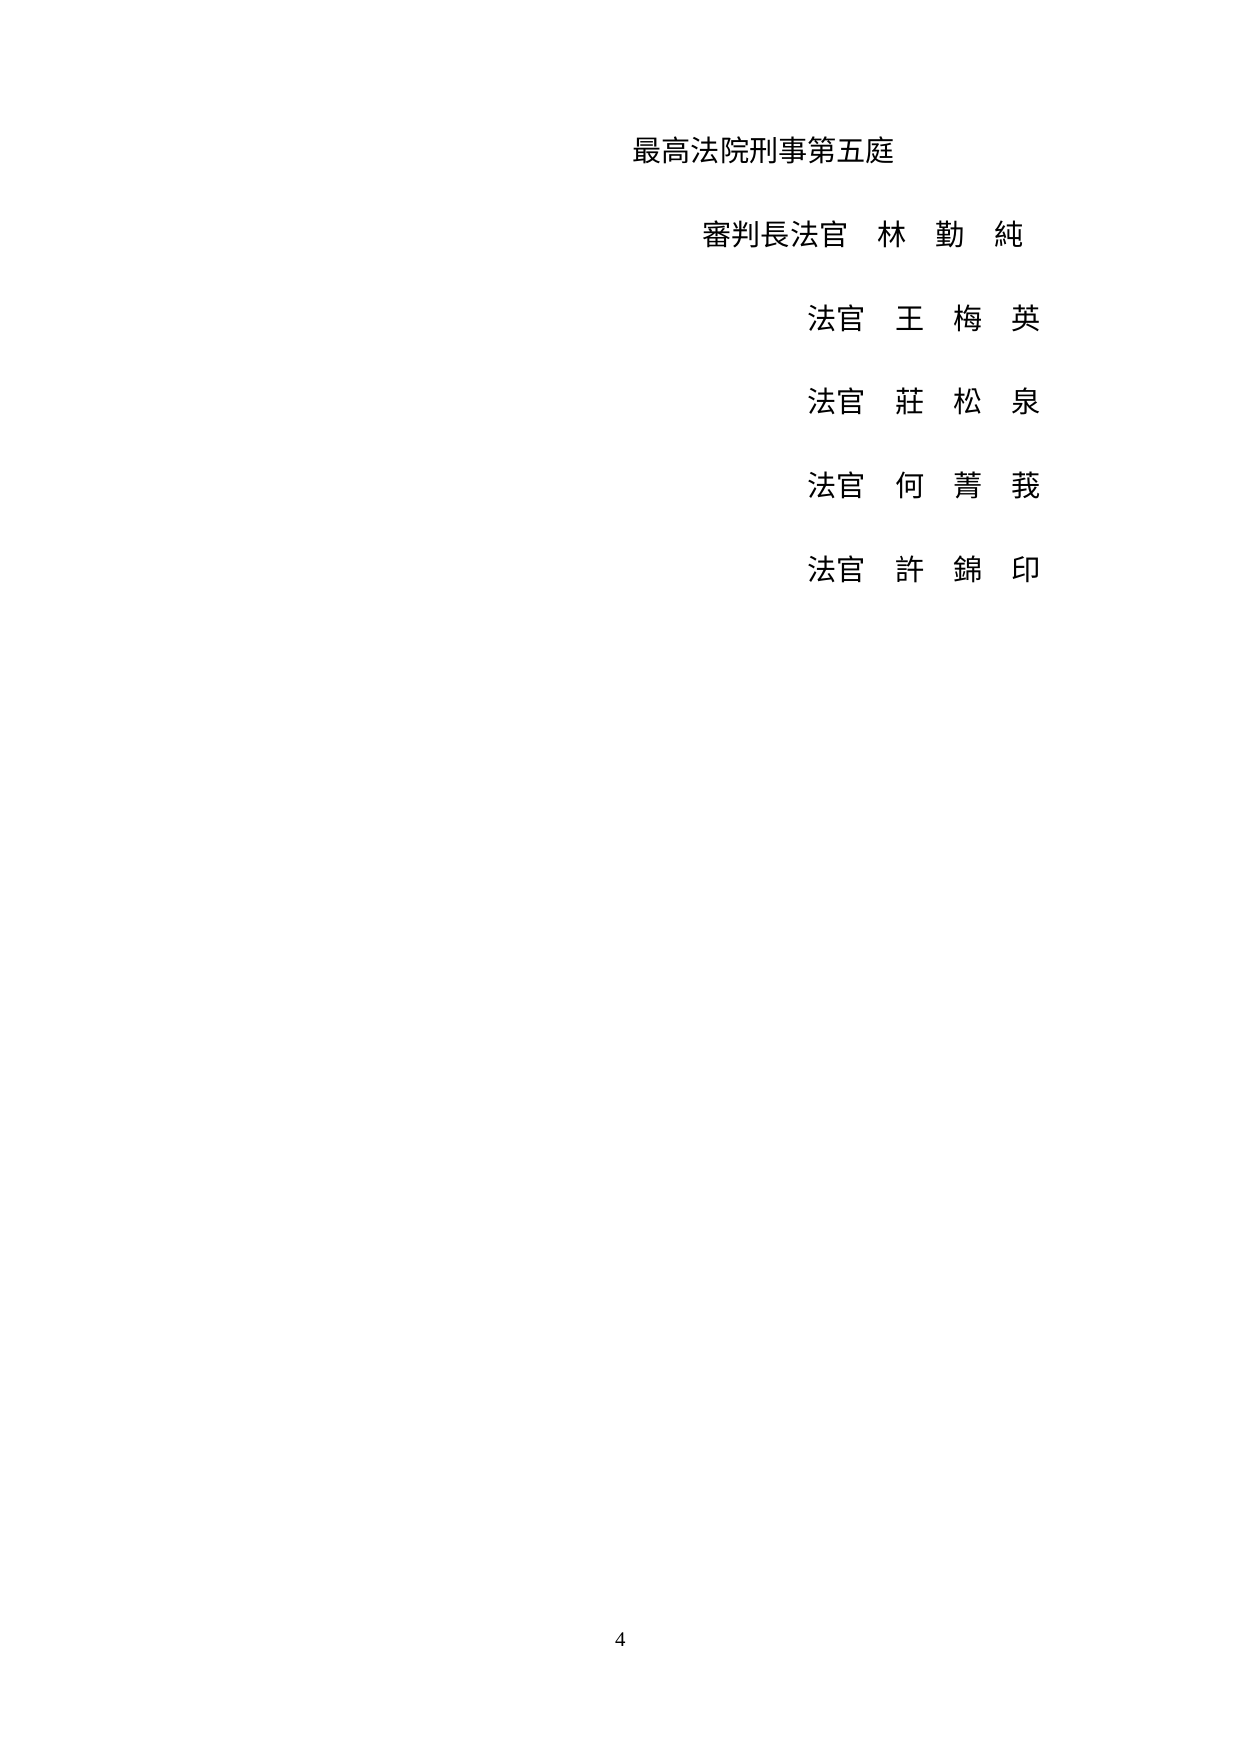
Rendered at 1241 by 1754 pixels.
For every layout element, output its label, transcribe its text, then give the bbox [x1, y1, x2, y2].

text 法官 莊 松 泉 [177, 358, 1063, 421]
text 最高法院刑事第五庭 [177, 108, 1063, 170]
text 法官 許 錦 印 [177, 526, 1063, 588]
text 法官 何 菁 莪 [177, 442, 1063, 505]
text 法官 王 梅 英 [177, 275, 1063, 337]
text 審判長法官 林 勤 純 [177, 191, 1063, 254]
